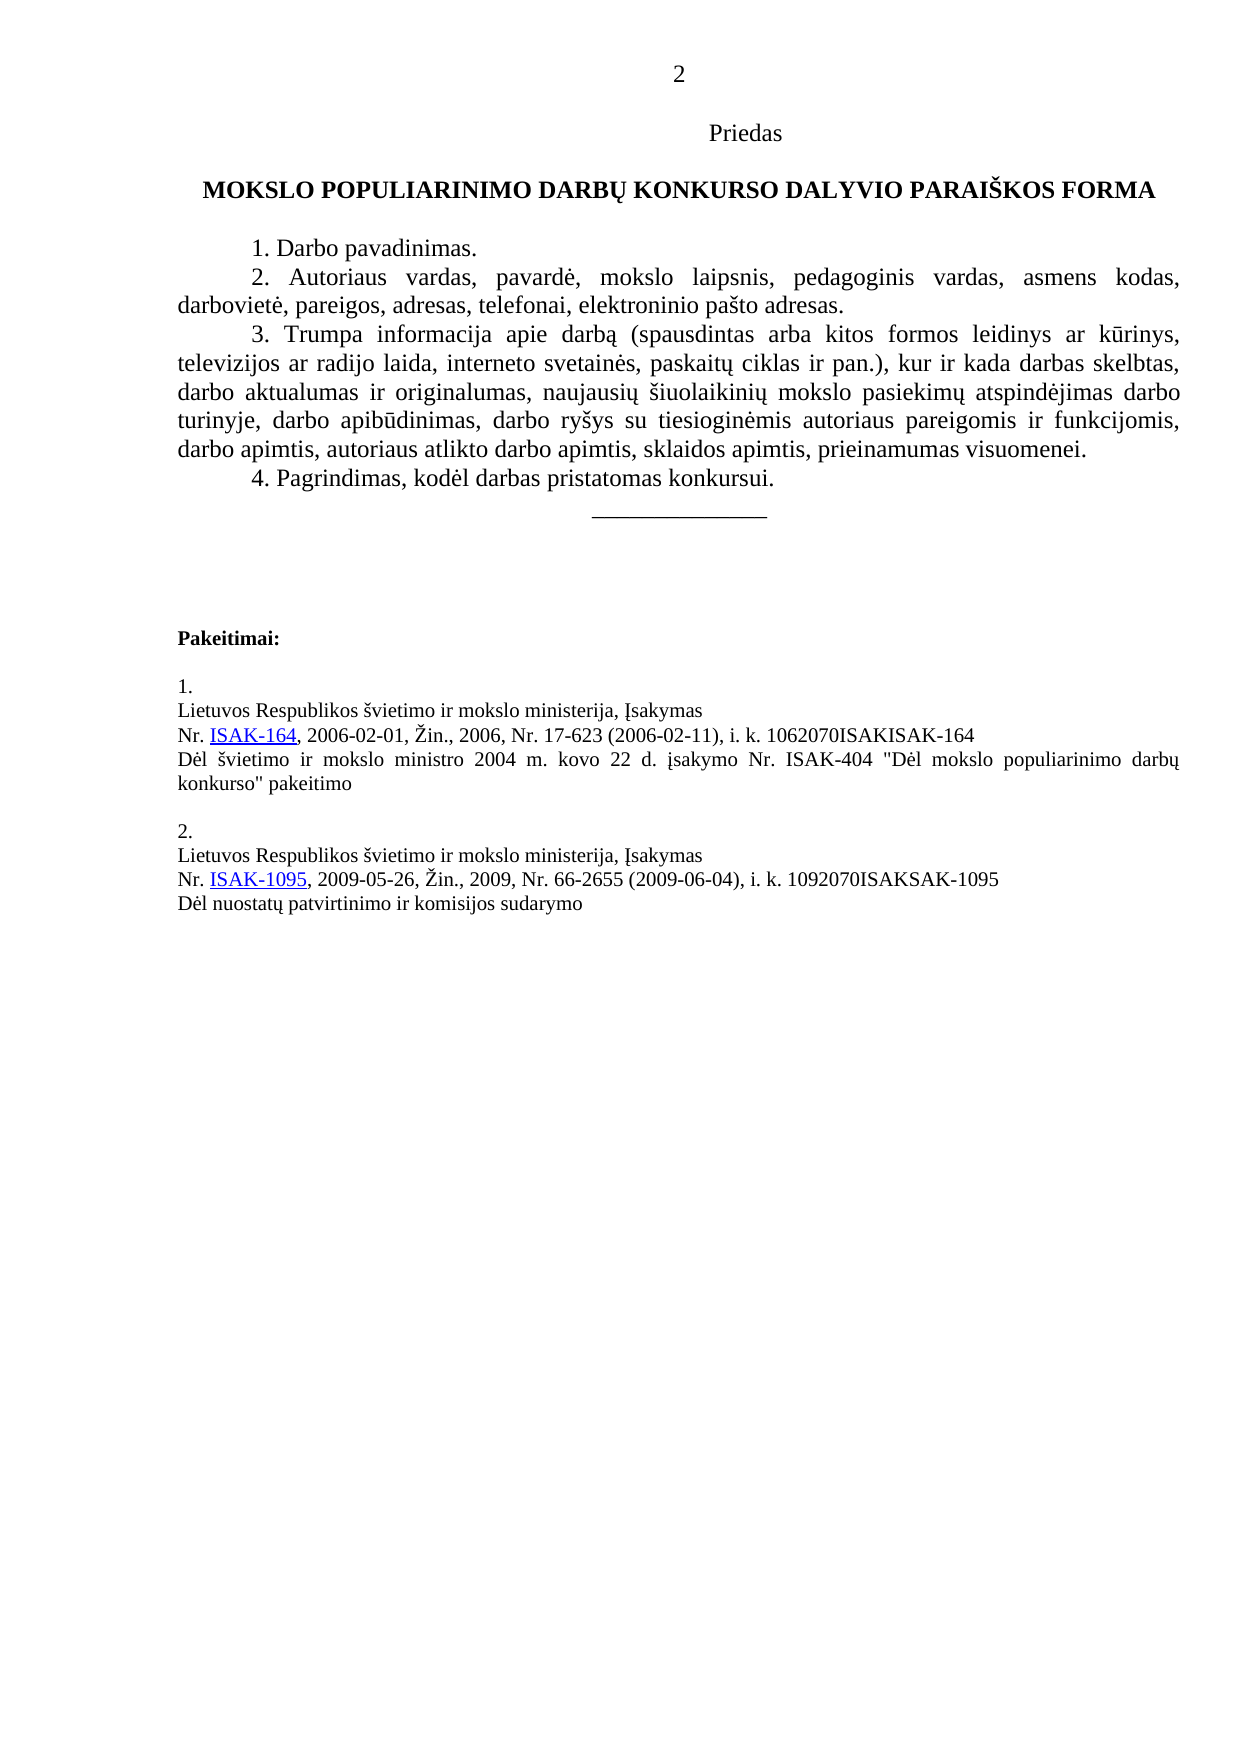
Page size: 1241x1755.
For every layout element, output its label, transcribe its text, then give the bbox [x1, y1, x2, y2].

text 2. Autoriaus vardas, pavardė, mokslo laipsnis, pedagoginis vardas, asmens kodas, darbovietė, pareigos, adresas, telefonai, elektroninio pašto adresas. [177, 262, 1181, 319]
text ______________ [177, 492, 1181, 521]
text 2. [177, 819, 1181, 843]
text Nr. ISAK-1095, 2009-05-26, Žin., 2009, Nr. 66-2655 (2009-06-04), i. k. 1092070ISAKSAK-1095 [177, 867, 1181, 891]
text Lietuvos Respublikos švietimo ir mokslo ministerija, Įsakymas [177, 698, 1181, 722]
text 3. Trumpa informacija apie darbą (spausdintas arba kitos formos leidinys ar kūrinys, televizijos ar radijo laida, interneto svetainės, paskaitų ciklas ir pan.), kur ir kada darbas skelbtas, darbo aktualumas ir originalumas, naujausių šiuolaikinių mokslo pasiekimų atspindėjimas darbo turinyje, darbo apibūdinimas, darbo ryšys su tiesioginėmis autoriaus pareigomis ir funkcijomis, darbo apimtis, autoriaus atlikto darbo apimtis, sklaidos apimtis, prieinamumas visuomenei. [177, 319, 1181, 463]
text 4. pagrindimas, kodėl darbas pristatomas konkursui. [177, 463, 1181, 492]
text Pakeitimai: [177, 626, 1181, 650]
text Mokslo populiarinimo darbų konkurso dalyvio paraiškos forma [177, 176, 1181, 204]
text Dėl švietimo ir mokslo ministro 2004 m. kovo 22 d. įsakymo Nr. ISAK-404 "Dėl mokslo populiarinimo darbų konkurso" pakeitimo [177, 747, 1181, 795]
text 1. Darbo pavadinimas. [177, 233, 1181, 262]
text Nr. ISAK-164, 2006-02-01, Žin., 2006, Nr. 17-623 (2006-02-11), i. k. 1062070ISAKISAK-164 [177, 722, 1181, 747]
text Dėl nuostatų patvirtinimo ir komisijos sudarymo [177, 891, 1181, 915]
text 1. [177, 674, 1181, 698]
text Lietuvos Respublikos švietimo ir mokslo ministerija, Įsakymas [177, 843, 1181, 867]
text priedas [177, 118, 1181, 147]
